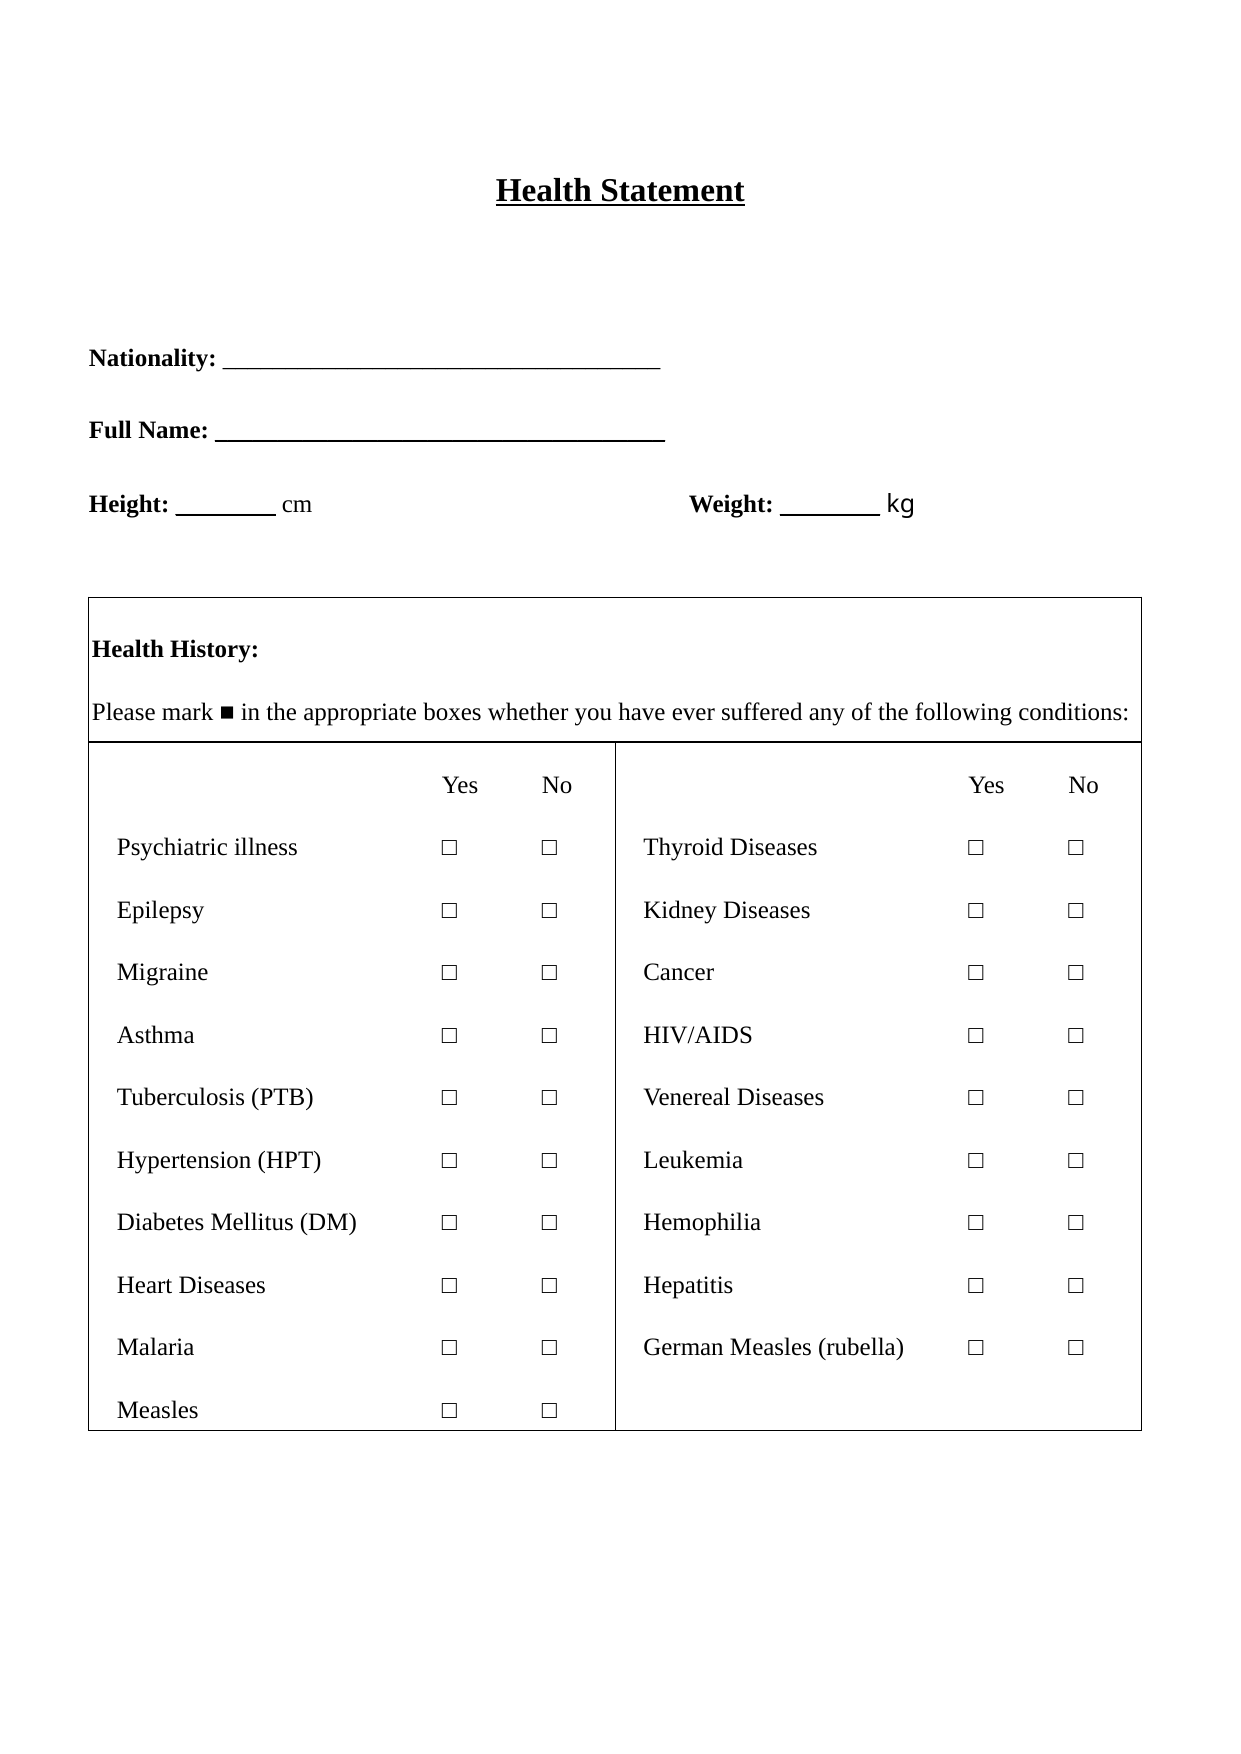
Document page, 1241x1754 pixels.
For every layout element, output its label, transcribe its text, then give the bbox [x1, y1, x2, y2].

text Height: ________ cm Weight: ________ kg [89, 461, 1152, 524]
subtitle Health Statement [89, 148, 1152, 211]
table_header Health History: Please mark ■ in the appropriate boxes whether you have ever suffered any of the following conditions: [89, 598, 1141, 741]
text Nationality: ___________________________________ [89, 315, 1152, 378]
text Full Name: ____________________________________ [89, 388, 1152, 451]
table_cell Yes No Psychiatric illness □ □ Epilepsy □ □ Migraine □ □ Asthma □ □ Tuberculosis (PTB) □ □ Hypertension (HPT) □ □ Diabetes Mellitus (DM) □ □ Heart Diseases □ □ Malaria □ □ Measles □ □ [89, 743, 615, 1430]
table_cell Yes No Thyroid Diseases □ □ Kidney Diseases □ □ Cancer □ □ HIV/AIDS □ □ Venereal Diseases □ □ Leukemia □ □ Hemophilia □ □ Hepatitis □ □ German Measles (rubella) □ □ [616, 743, 1141, 1430]
